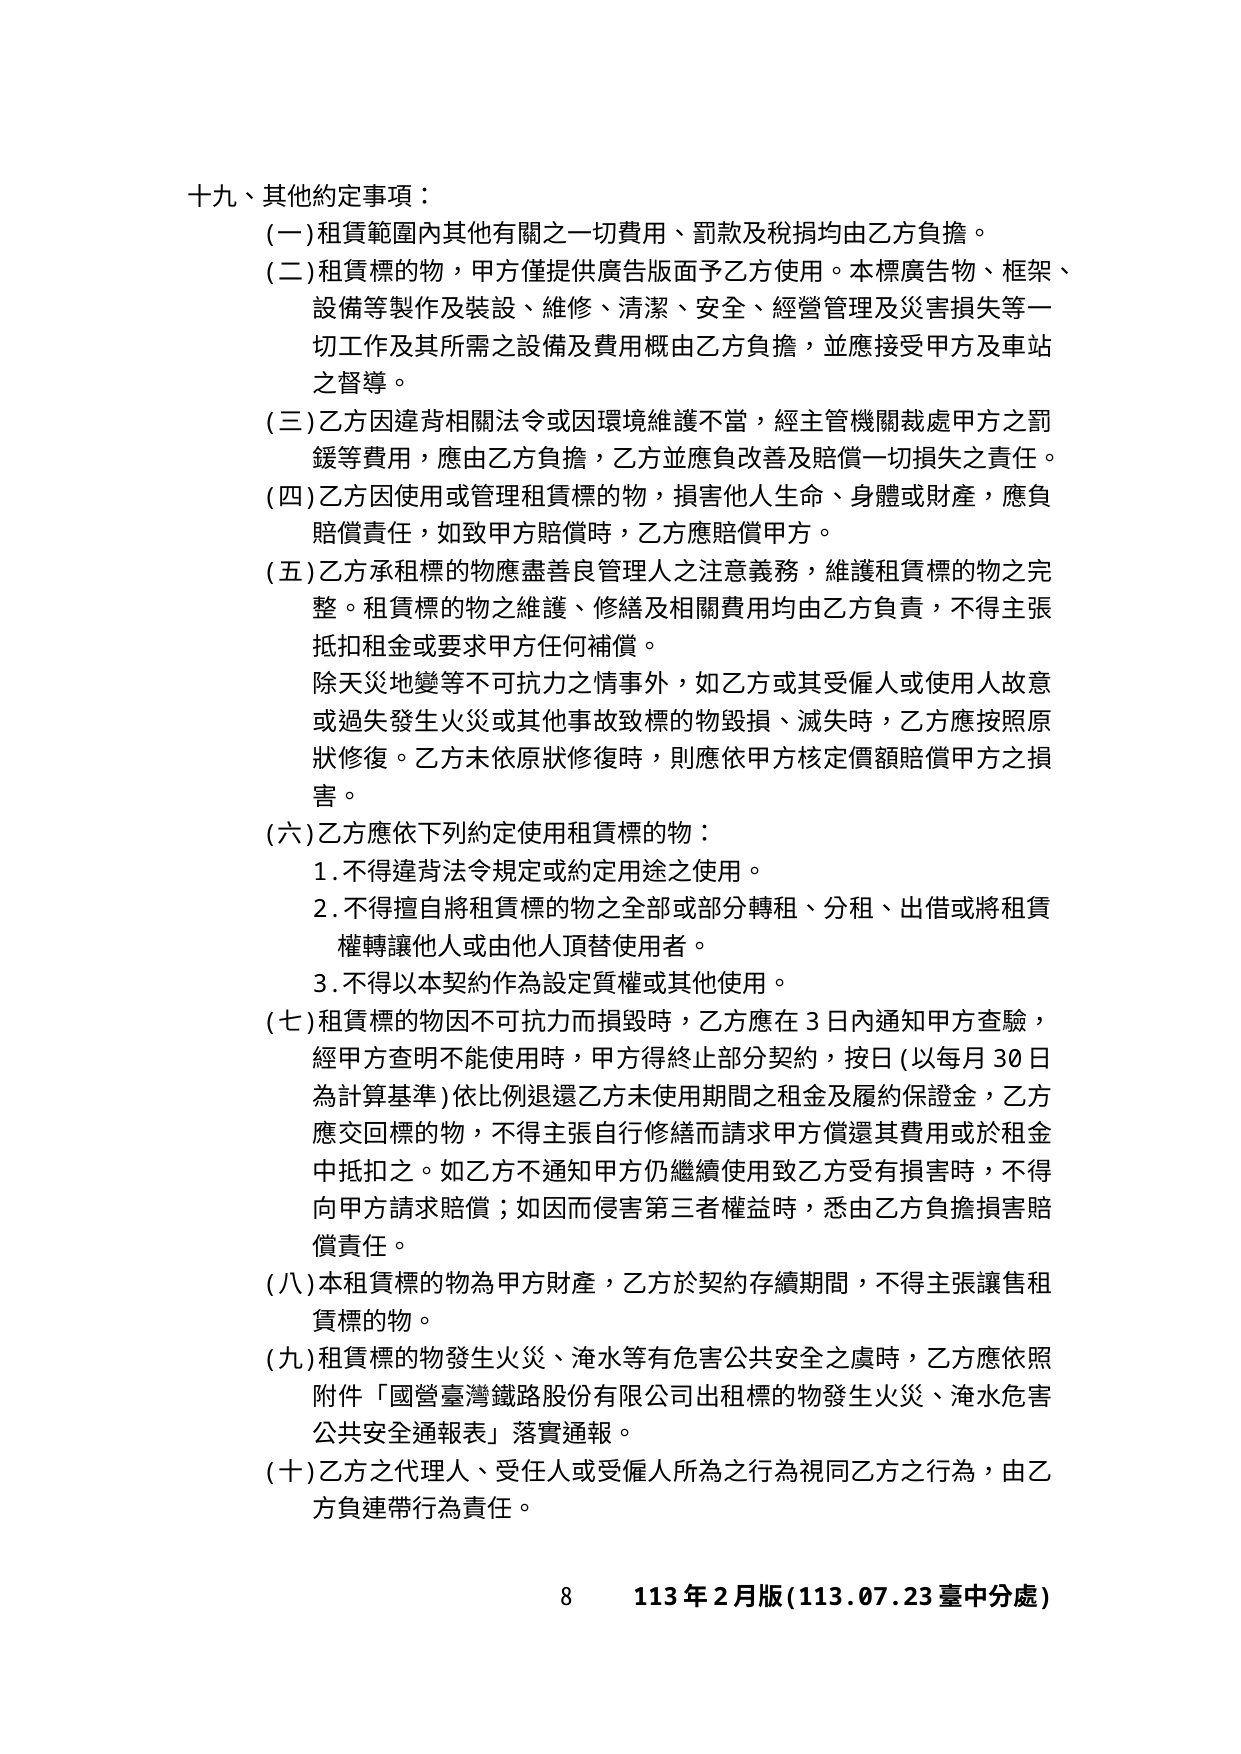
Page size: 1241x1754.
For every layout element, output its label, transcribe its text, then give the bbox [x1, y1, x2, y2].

text (八)本租賃標的物為甲方財產，乙方於契約存續期間，不得主張讓售租賃標的物。 [262, 1263, 1053, 1338]
text 十九、其他約定事項： [187, 175, 1053, 213]
text (一)租賃範圍內其他有關之一切費用、罰款及稅捐均由乙方負擔。 [262, 213, 1053, 250]
text (五)乙方承租標的物應盡善良管理人之注意義務，維護租賃標的物之完整。租賃標的物之維護、修繕及相關費用均由乙方負責，不得主張抵扣租金或要求甲方任何補償。 [262, 550, 1053, 663]
text (九)租賃標的物發生火災、淹水等有危害公共安全之虞時，乙方應依照附件「國營臺灣鐵路股份有限公司出租標的物發生火災、淹水危害公共安全通報表」落實通報。 [262, 1338, 1053, 1450]
text 1.不得違背法令規定或約定用途之使用。 [312, 850, 1053, 888]
text (二)租賃標的物，甲方僅提供廣告版面予乙方使用。本標廣告物、框架、設備等製作及裝設、維修、清潔、安全、經營管理及災害損失等一切工作及其所需之設備及費用概由乙方負擔，並應接受甲方及車站之督導。 [262, 250, 1053, 400]
text 2.不得擅自將租賃標的物之全部或部分轉租、分租、出借或將租賃權轉讓他人或由他人頂替使用者。 [312, 888, 1053, 963]
text (六)乙方應依下列約定使用租賃標的物： [262, 813, 1053, 850]
text 3.不得以本契約作為設定質權或其他使用。 [312, 963, 1053, 1000]
text 除天災地變等不可抗力之情事外，如乙方或其受僱人或使用人故意或過失發生火災或其他事故致標的物毀損、滅失時，乙方應按照原狀修復。乙方未依原狀修復時，則應依甲方核定價額賠償甲方之損害。 [312, 663, 1053, 813]
text (七)租賃標的物因不可抗力而損毀時，乙方應在3日內通知甲方查驗，經甲方查明不能使用時，甲方得終止部分契約，按日(以每月30日為計算基準)依比例退還乙方未使用期間之租金及履約保證金，乙方應交回標的物，不得主張自行修繕而請求甲方償還其費用或於租金中抵扣之。如乙方不通知甲方仍繼續使用致乙方受有損害時，不得向甲方請求賠償；如因而侵害第三者權益時，悉由乙方負擔損害賠償責任。 [262, 1000, 1053, 1263]
text (四)乙方因使用或管理租賃標的物，損害他人生命、身體或財產，應負賠償責任，如致甲方賠償時，乙方應賠償甲方。 [262, 475, 1053, 550]
text (十)乙方之代理人、受任人或受僱人所為之行為視同乙方之行為，由乙方負連帶行為責任。 [262, 1450, 1053, 1525]
text (三)乙方因違背相關法令或因環境維護不當，經主管機關裁處甲方之罰鍰等費用，應由乙方負擔，乙方並應負改善及賠償一切損失之責任。 [262, 400, 1053, 475]
